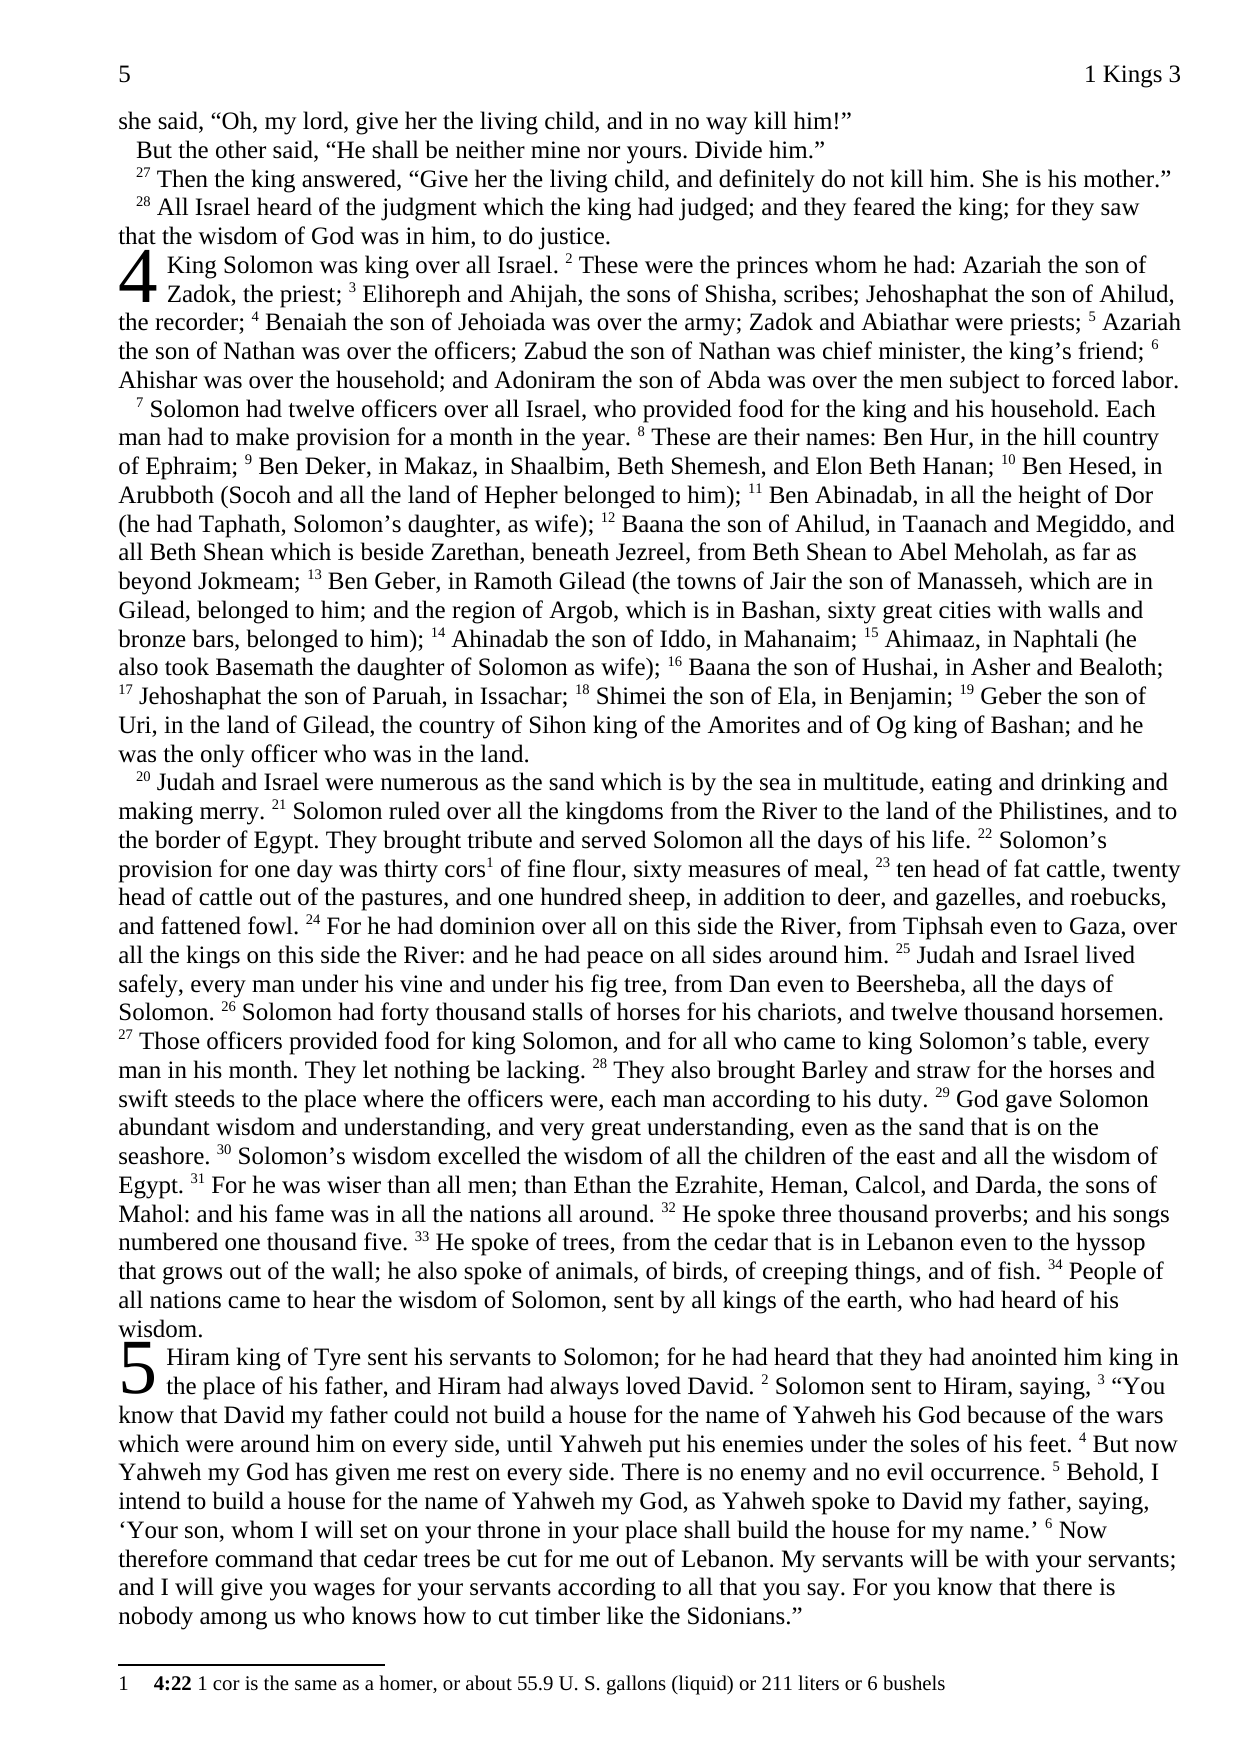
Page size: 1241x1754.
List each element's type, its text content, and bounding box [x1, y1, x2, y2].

text But the other said, “He shall be neither mine nor yours. Divide him.” [118, 135, 1181, 164]
text she said, “Oh, my lord, give her the living child, and in no way kill him!” [118, 106, 1181, 135]
text 28 All Israel heard of the judgment which the king had judged; and they feared the king; for they saw that the wisdom of God was in him, to do justice. [118, 192, 1181, 250]
text 20 Judah and Israel were numerous as the sand which is by the sea in multitude, eating and drinking and making merry. 21 Solomon ruled over all the kingdoms from the River to the land of the Philistines, and to the border of Egypt. They brought tribute and served Solomon all the days of his life. 22 Solomon’s provision for one day was thirty cors of fine flour, sixty measures of meal, 23 ten head of fat cattle, twenty head of cattle out of the pastures, and one hundred sheep, in addition to deer, and gazelles, and roebucks, and fattened fowl. 24 For he had dominion over all on this side the River, from Tiphsah even to Gaza, over all the kings on this side the River: and he had peace on all sides around him. 25 Judah and Israel lived safely, every man under his vine and under his fig tree, from Dan even to Beersheba, all the days of Solomon. 26 Solomon had forty thousand stalls of horses for his chariots, and twelve thousand horsemen. 27 Those officers provided food for king Solomon, and for all who came to king Solomon’s table, every man in his month. They let nothing be lacking. 28 They also brought Barley and straw for the horses and swift steeds to the place where the officers were, each man according to his duty. 29 God gave Solomon abundant wisdom and understanding, and very great understanding, even as the sand that is on the seashore. 30 Solomon’s wisdom excelled the wisdom of all the children of the east and all the wisdom of Egypt. 31 For he was wiser than all men; than Ethan the Ezrahite, Heman, Calcol, and Darda, the sons of Mahol: and his fame was in all the nations all around. 32 He spoke three thousand proverbs; and his songs numbered one thousand five. 33 He spoke of trees, from the cedar that is in Lebanon even to the hyssop that grows out of the wall; he also spoke of animals, of birds, of creeping things, and of fish. 34 People of all nations came to hear the wisdom of Solomon, sent by all kings of the earth, who had heard of his wisdom. [118, 767, 1181, 1342]
text 4King Solomon was king over all Israel. 2 These were the princes whom he had: Azariah the son of Zadok, the priest; 3 Elihoreph and Ahijah, the sons of Shisha, scribes; Jehoshaphat the son of Ahilud, the recorder; 4 Benaiah the son of Jehoiada was over the army; Zadok and Abiathar were priests; 5 Azariah the son of Nathan was over the officers; Zabud the son of Nathan was chief minister, the king’s friend; 6 Ahishar was over the household; and Adoniram the son of Abda was over the men subject to forced labor. [118, 250, 1181, 394]
text 5Hiram king of Tyre sent his servants to Solomon; for he had heard that they had anointed him king in the place of his father, and Hiram had always loved David. 2 Solomon sent to Hiram, saying, 3 “You know that David my father could not build a house for the name of Yahweh his God because of the wars which were around him on every side, until Yahweh put his enemies under the soles of his feet. 4 But now Yahweh my God has given me rest on every side. There is no enemy and no evil occurrence. 5 Behold, I intend to build a house for the name of Yahweh my God, as Yahweh spoke to David my father, saying, ‘Your son, whom I will set on your throne in your place shall build the house for my name.’ 6 Now therefore command that cedar trees be cut for me out of Lebanon. My servants will be with your servants; and I will give you wages for your servants according to all that you say. For you know that there is nobody among us who knows how to cut timber like the Sidonians.” [118, 1342, 1181, 1630]
text 7 Solomon had twelve officers over all Israel, who provided food for the king and his household. Each man had to make provision for a month in the year. 8 These are their names: Ben Hur, in the hill country of Ephraim; 9 Ben Deker, in Makaz, in Shaalbim, Beth Shemesh, and Elon Beth Hanan; 10 Ben Hesed, in Arubboth (Socoh and all the land of Hepher belonged to him); 11 Ben Abinadab, in all the height of Dor (he had Taphath, Solomon’s daughter, as wife); 12 Baana the son of Ahilud, in Taanach and Megiddo, and all Beth Shean which is beside Zarethan, beneath Jezreel, from Beth Shean to Abel Meholah, as far as beyond Jokmeam; 13 Ben Geber, in Ramoth Gilead (the towns of Jair the son of Manasseh, which are in Gilead, belonged to him; and the region of Argob, which is in Bashan, sixty great cities with walls and bronze bars, belonged to him); 14 Ahinadab the son of Iddo, in Mahanaim; 15 Ahimaaz, in Naphtali (he also took Basemath the daughter of Solomon as wife); 16 Baana the son of Hushai, in Asher and Bealoth; 17 Jehoshaphat the son of Paruah, in Issachar; 18 Shimei the son of Ela, in Benjamin; 19 Geber the son of Uri, in the land of Gilead, the country of Sihon king of the Amorites and of Og king of Bashan; and he was the only officer who was in the land. [118, 394, 1181, 767]
text 4:22 1 cor is the same as a homer, or about 55.9 U. S. gallons (liquid) or 211 liters or 6 bushels [118, 1671, 1181, 1695]
text 27 Then the king answered, “Give her the living child, and definitely do not kill him. She is his mother.” [118, 164, 1181, 192]
